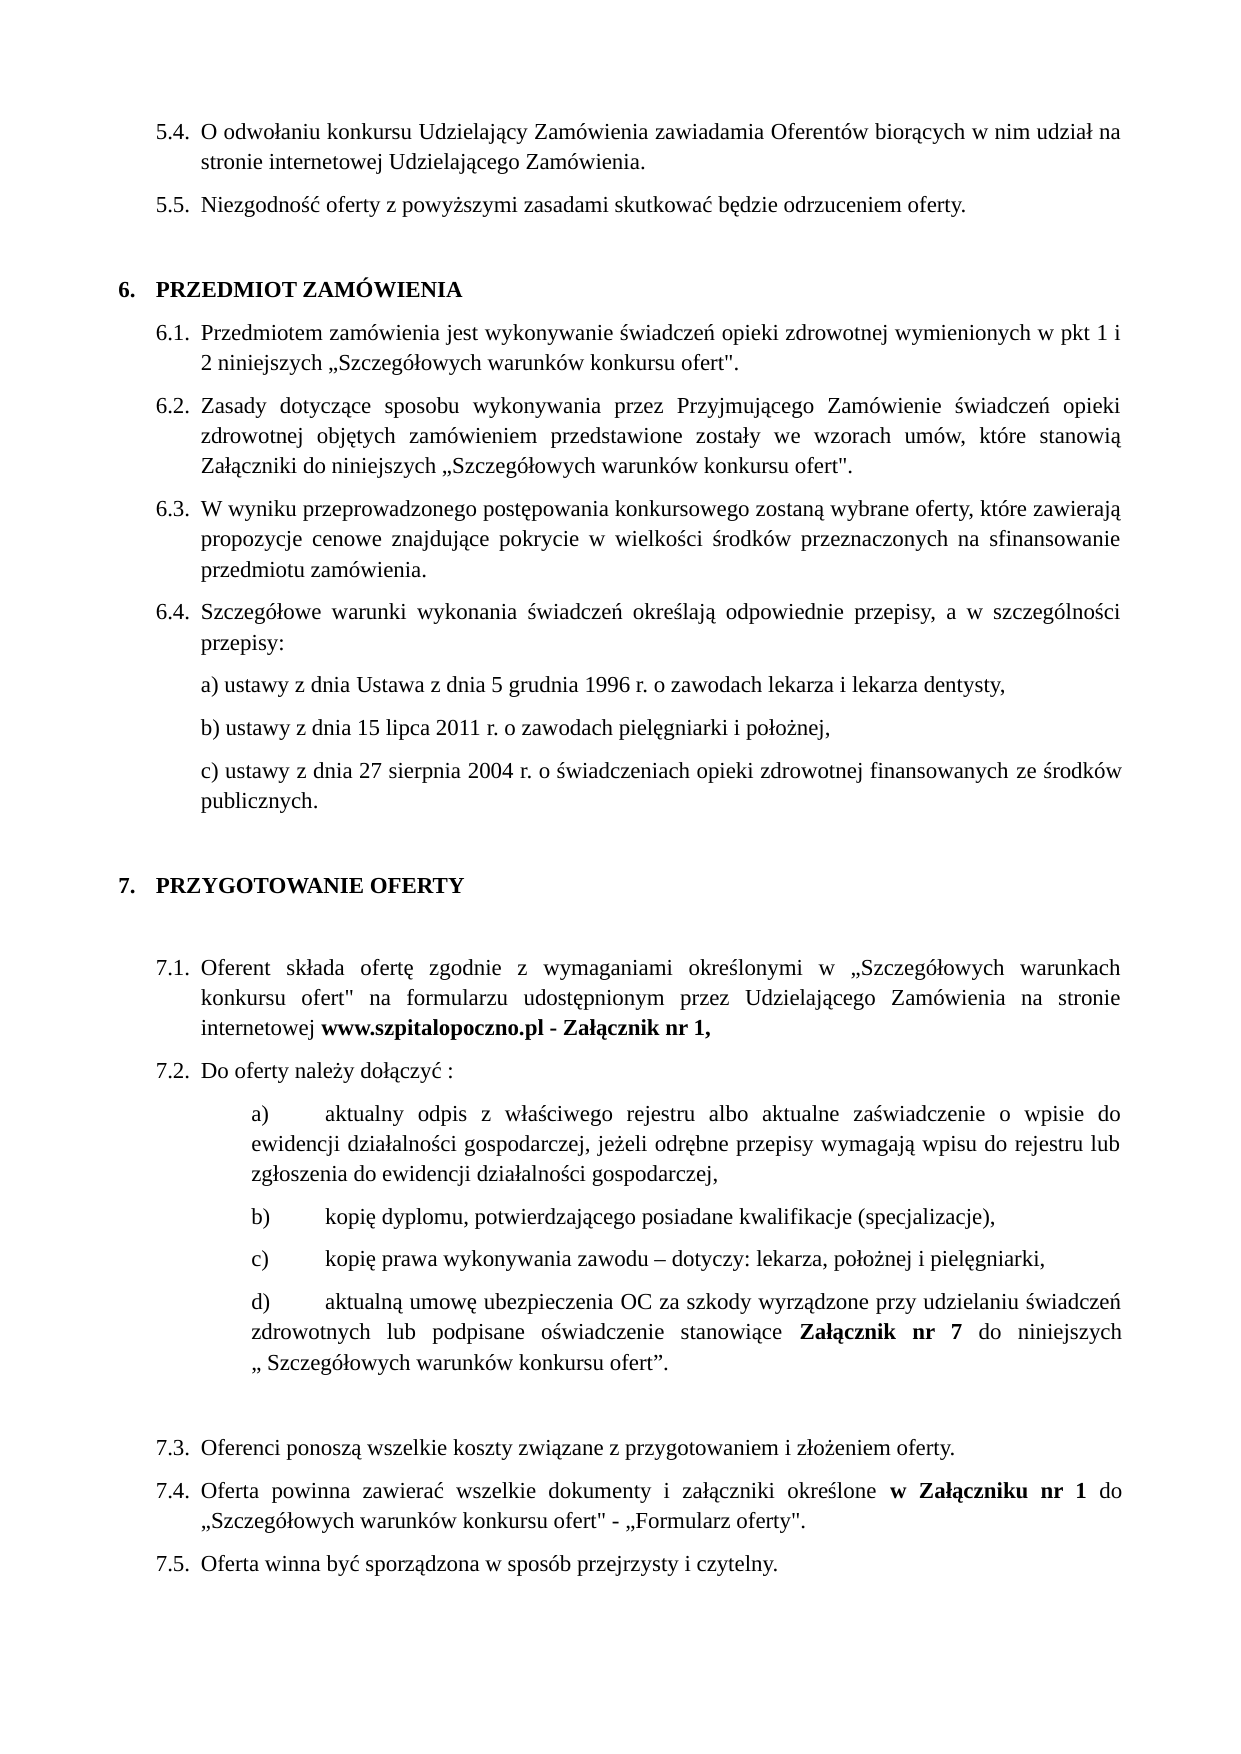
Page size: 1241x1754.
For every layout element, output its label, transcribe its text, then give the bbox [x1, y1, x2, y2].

list Przedmiotem zamówienia jest wykonywanie świadczeń opieki zdrowotnej wymienionych w pkt 1 i 2 niniejszych „Szczegółowych warunków konkursu ofert". [156, 319, 1122, 376]
list Szczegółowe warunki wykonania świadczeń określają odpowiednie przepisy, a w szczególności przepisy: [156, 598, 1122, 655]
list Do oferty należy dołączyć : [156, 1057, 1122, 1083]
list c) ustawy z dnia 27 sierpnia 2004 r. o świadczeniach opieki zdrowotnej finansowanych ze środków publicznych. [156, 757, 1122, 813]
list Niezgodność oferty z powyższymi zasadami skutkować będzie odrzuceniem oferty. [156, 191, 1122, 217]
list Oferent składa ofertę zgodnie z wymaganiami określonymi w „Szczegółowych warunkach konkursu ofert" na formularzu udostępnionym przez Udzielającego Zamówienia na stronie internetowej www.szpitalopoczno.pl - Załącznik nr 1, [156, 954, 1122, 1041]
list kopię dyplomu, potwierdzającego posiadane kwalifikacje (specjalizacje), [251, 1203, 1122, 1229]
list Oferta winna być sporządzona w sposób przejrzysty i czytelny. [156, 1550, 1122, 1576]
list aktualny odpis z właściwego rejestru albo aktualne zaświadczenie o wpisie do ewidencji działalności gospodarczej, jeżeli odrębne przepisy wymagają wpisu do rejestru lub zgłoszenia do ewidencji działalności gospodarczej, [251, 1100, 1122, 1186]
list Zasady dotyczące sposobu wykonywania przez Przyjmującego Zamówienie świadczeń opieki zdrowotnej objętych zamówieniem przedstawione zostały we wzorach umów, które stanowią Załączniki do niniejszych „Szczegółowych warunków konkursu ofert". [156, 392, 1122, 479]
list Oferta powinna zawierać wszelkie dokumenty i załączniki określone w Załączniku nr 1 do „Szczegółowych warunków konkursu ofert" - „Formularz oferty". [156, 1477, 1122, 1533]
list kopię prawa wykonywania zawodu – dotyczy: lekarza, położnej i pielęgniarki, [251, 1246, 1122, 1272]
list O odwołaniu konkursu Udzielający Zamówienia zawiadamia Oferentów biorących w nim udział na stronie internetowej Udzielającego Zamówienia. [156, 118, 1122, 175]
list PRZYGOTOWANIE OFERTY [118, 872, 1122, 899]
list Oferenci ponoszą wszelkie koszty związane z przygotowaniem i złożeniem oferty. [156, 1434, 1122, 1460]
list W wyniku przeprowadzonego postępowania konkursowego zostaną wybrane oferty, które zawierają propozycje cenowe znajdujące pokrycie w wielkości środków przeznaczonych na sfinansowanie przedmiotu zamówienia. [156, 495, 1122, 582]
list PRZEDMIOT ZAMÓWIENIA [118, 276, 1122, 303]
list aktualną umowę ubezpieczenia OC za szkody wyrządzone przy udzielaniu świadczeń zdrowotnych lub podpisane oświadczenie stanowiące Załącznik nr 7 do niniejszych „ Szczegółowych warunków konkursu ofert”. [251, 1288, 1122, 1375]
list a) ustawy z dnia Ustawa z dnia 5 grudnia 1996 r. o zawodach lekarza i lekarza dentysty, [156, 671, 1122, 698]
list b) ustawy z dnia 15 lipca 2011 r. o zawodach pielęgniarki i położnej, [156, 714, 1122, 740]
